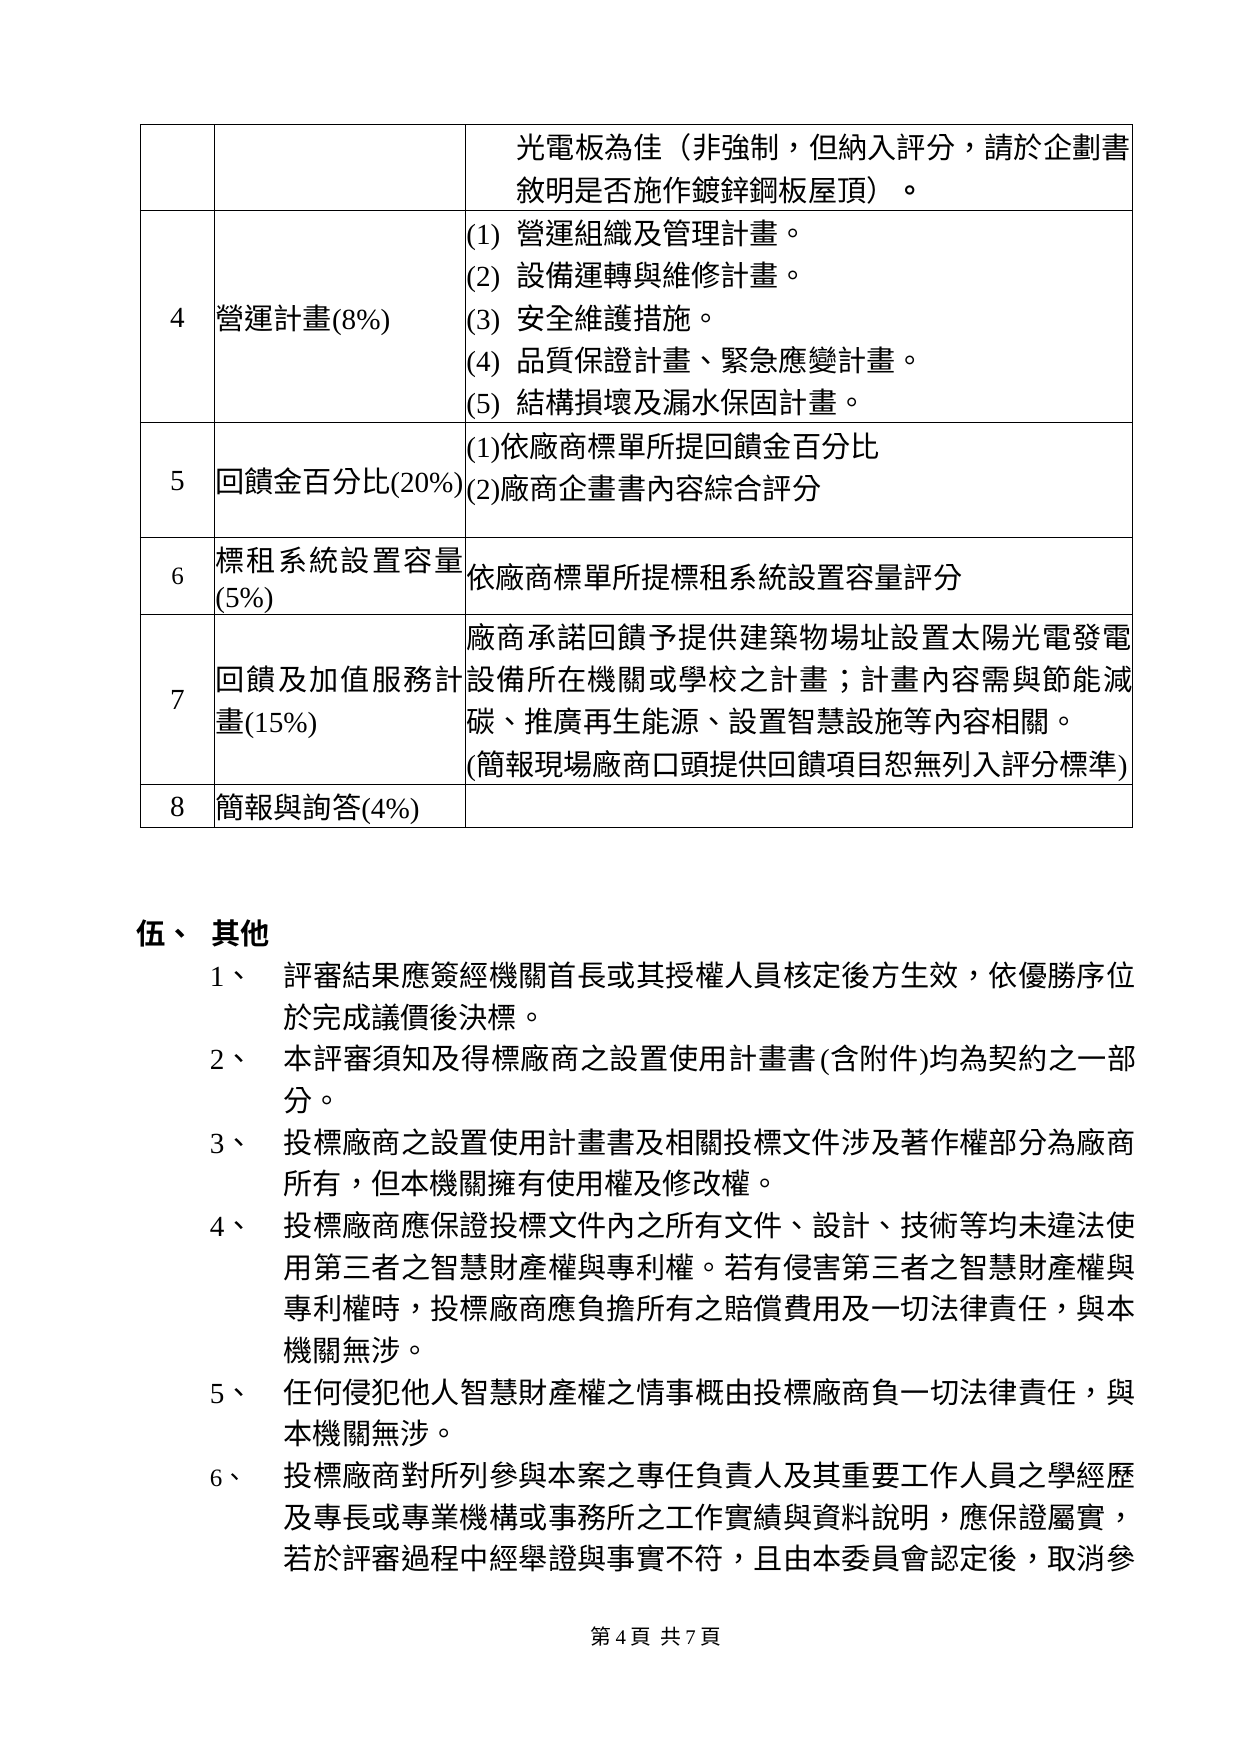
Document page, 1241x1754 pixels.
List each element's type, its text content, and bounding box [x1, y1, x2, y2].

table_cell 營運計畫(8%) [215, 211, 465, 422]
table_cell 營運組織及管理計畫。 設備運轉與維修計畫。 安全維護措施。 品質保證計畫、緊急應變計畫。 結構損壞及漏水保固計畫。 [466, 211, 1132, 422]
list 投標廠商應保證投標文件內之所有文件、設計、技術等均未違法使用第三者之智慧財產權與專利權。若有侵害第三者之智慧財產權與專利權時，投標廠商應負擔所有之賠償費用及一切法律責任，與本機關無涉。 [209, 1203, 1137, 1370]
table_cell 廠商承諾回饋予提供建築物場址設置太陽光電發電設備所在機關或學校之計畫；計畫內容需與節能減碳、推廣再生能源、設置智慧設施等內容相關。 (簡報現場廠商口頭提供回饋項目恕無列入評分標準) [466, 615, 1132, 784]
table_cell 5 [141, 423, 214, 537]
table_cell [466, 785, 1132, 827]
table_cell 依廠商標單所提標租系統設置容量評分 [466, 538, 1132, 613]
list 評審結果應簽經機關首長或其授權人員核定後方生效，依優勝序位於完成議價後決標。 [209, 953, 1137, 1036]
list 投標廠商對所列參與本案之專任負責人及其重要工作人員之學經歷及專長或專業機構或事務所之工作實績與資料說明，應保證屬實，若於評審過程中經舉證與事實不符，且由本委員會認定後，取消參 [209, 1453, 1137, 1578]
table_cell 7 [141, 615, 214, 784]
table_cell 簡報與詢答(4%) [215, 785, 465, 827]
list 任何侵犯他人智慧財產權之情事概由投標廠商負一切法律責任，與本機關無涉。 [209, 1370, 1137, 1453]
table_cell [141, 125, 214, 210]
table_cell 回饋及加值服務計畫(15%) [215, 615, 465, 784]
table_cell [215, 125, 465, 210]
table_cell (1)依廠商標單所提回饋金百分比 (2)廠商企畫書內容綜合評分 [466, 423, 1132, 537]
table_cell 標租系統設置容量(5%) [215, 538, 465, 613]
table_cell 8 [141, 785, 214, 827]
list 其他 [136, 911, 1137, 953]
table_cell 4 [141, 211, 214, 422]
list 投標廠商之設置使用計畫書及相關投標文件涉及著作權部分為廠商所有，但本機關擁有使用權及修改權。 [209, 1120, 1137, 1203]
table_cell 6 [141, 538, 214, 613]
table_cell 回饋金百分比(20%) [215, 423, 465, 537]
list 本評審須知及得標廠商之設置使用計畫書(含附件)均為契約之一部分。 [209, 1036, 1137, 1120]
table_cell 光電板為佳（非強制，但納入評分，請於企劃書敘明是否施作鍍鋅鋼板屋頂）。 [466, 125, 1132, 210]
